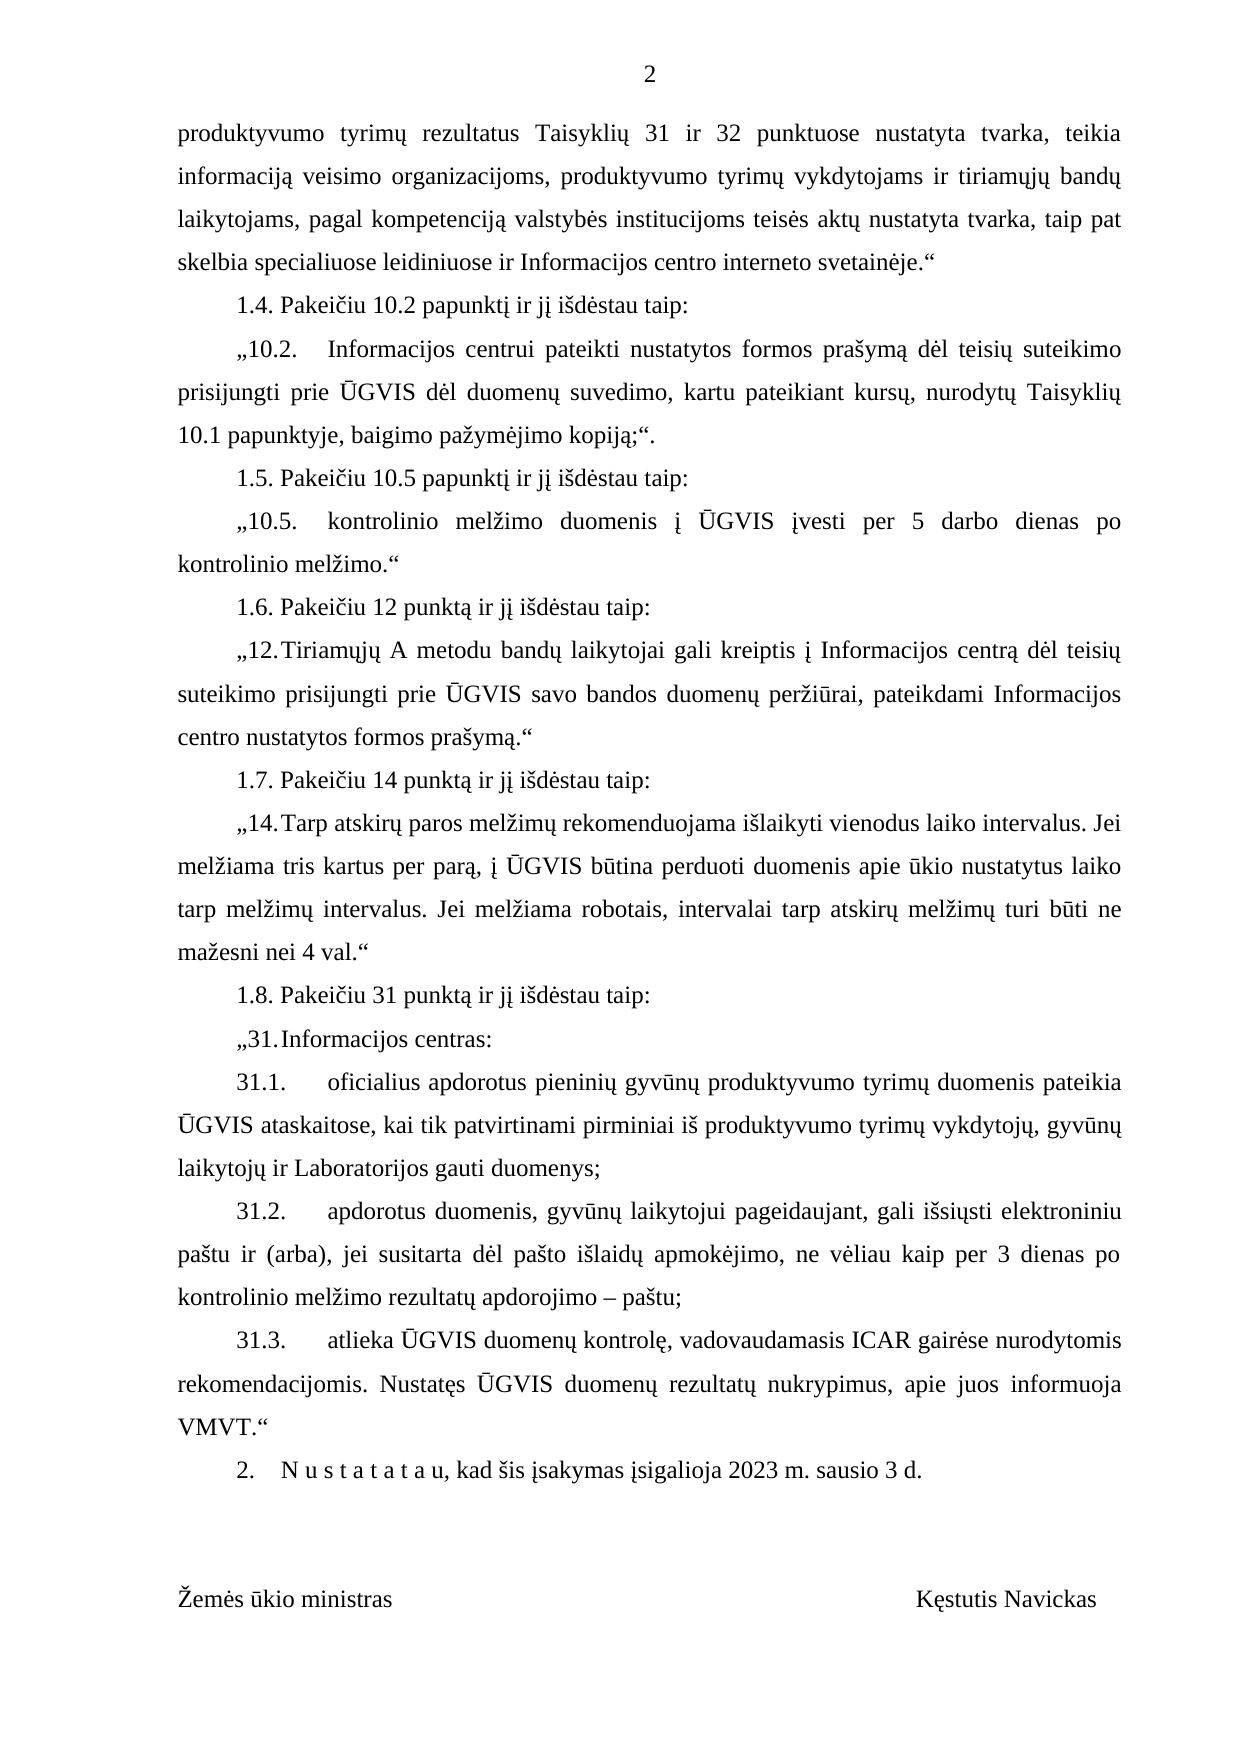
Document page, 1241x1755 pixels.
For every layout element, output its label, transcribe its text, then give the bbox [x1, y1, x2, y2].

text 31.2. apdorotus duomenis, gyvūnų laikytojui pageidaujant, gali išsiųsti elektroniniu paštu ir (arba), jei susitarta dėl pašto išlaidų apmokėjimo, ne vėliau kaip per 3 dienas po kontrolinio melžimo rezultatų apdorojimo – paštu; [177, 1196, 1122, 1311]
text 1.7. Pakeičiu 14 punktą ir jį išdėstau taip: [177, 765, 1122, 794]
text „12. Tiriamųjų A metodu bandų laikytojai gali kreiptis į Informacijos centrą dėl teisių suteikimo prisijungti prie ŪGVIS savo bandos duomenų peržiūrai, pateikdami Informacijos centro nustatytos formos prašymą.“ [177, 636, 1122, 751]
text „10.2. Informacijos centrui pateikti nustatytos formos prašymą dėl teisių suteikimo prisijungti prie ŪGVIS dėl duomenų suvedimo, kartu pateikiant kursų, nurodytų Taisyklių 10.1 papunktyje, baigimo pažymėjimo kopiją;“. [177, 334, 1122, 449]
text 31.3. atlieka ŪGVIS duomenų kontrolę, vadovaudamasis ICAR gairėse nurodytomis rekomendacijomis. Nustatęs ŪGVIS duomenų rezultatų nukrypimus, apie juos informuoja VMVT.“ [177, 1326, 1122, 1441]
text Žemės ūkio ministras Kęstutis Navickas [177, 1584, 1122, 1613]
text produktyvumo tyrimų rezultatus Taisyklių 31 ir 32 punktuose nustatyta tvarka, teikia informaciją veisimo organizacijoms, produktyvumo tyrimų vykdytojams ir tiriamųjų bandų laikytojams, pagal kompetenciją valstybės institucijoms teisės aktų nustatyta tvarka, taip pat skelbia specialiuose leidiniuose ir Informacijos centro interneto svetainėje.“ [177, 118, 1122, 276]
text 1.8. Pakeičiu 31 punktą ir jį išdėstau taip: [177, 981, 1122, 1009]
text 1.5. Pakeičiu 10.5 papunktį ir jį išdėstau taip: [177, 463, 1122, 492]
text „14. Tarp atskirų paros melžimų rekomenduojama išlaikyti vienodus laiko intervalus. Jei melžiama tris kartus per parą, į ŪGVIS būtina perduoti duomenis apie ūkio nustatytus laiko tarp melžimų intervalus. Jei melžiama robotais, intervalai tarp atskirų melžimų turi būti ne mažesni nei 4 val.“ [177, 808, 1122, 966]
text 31.1. oficialius apdorotus pieninių gyvūnų produktyvumo tyrimų duomenis pateikia ŪGVIS ataskaitose, kai tik patvirtinami pirminiai iš produktyvumo tyrimų vykdytojų, gyvūnų laikytojų ir Laboratorijos gauti duomenys; [177, 1067, 1122, 1182]
text „31. Informacijos centras: [177, 1024, 1122, 1052]
text 1.4. Pakeičiu 10.2 papunktį ir jį išdėstau taip: [177, 291, 1122, 319]
text 2. N u s t a t a t a u, kad šis įsakymas įsigalioja 2023 m. sausio 3 d. [177, 1455, 1122, 1484]
text „10.5. kontrolinio melžimo duomenis į ŪGVIS įvesti per 5 darbo dienas po kontrolinio melžimo.“ [177, 506, 1122, 578]
text 1.6. Pakeičiu 12 punktą ir jį išdėstau taip: [177, 592, 1122, 621]
